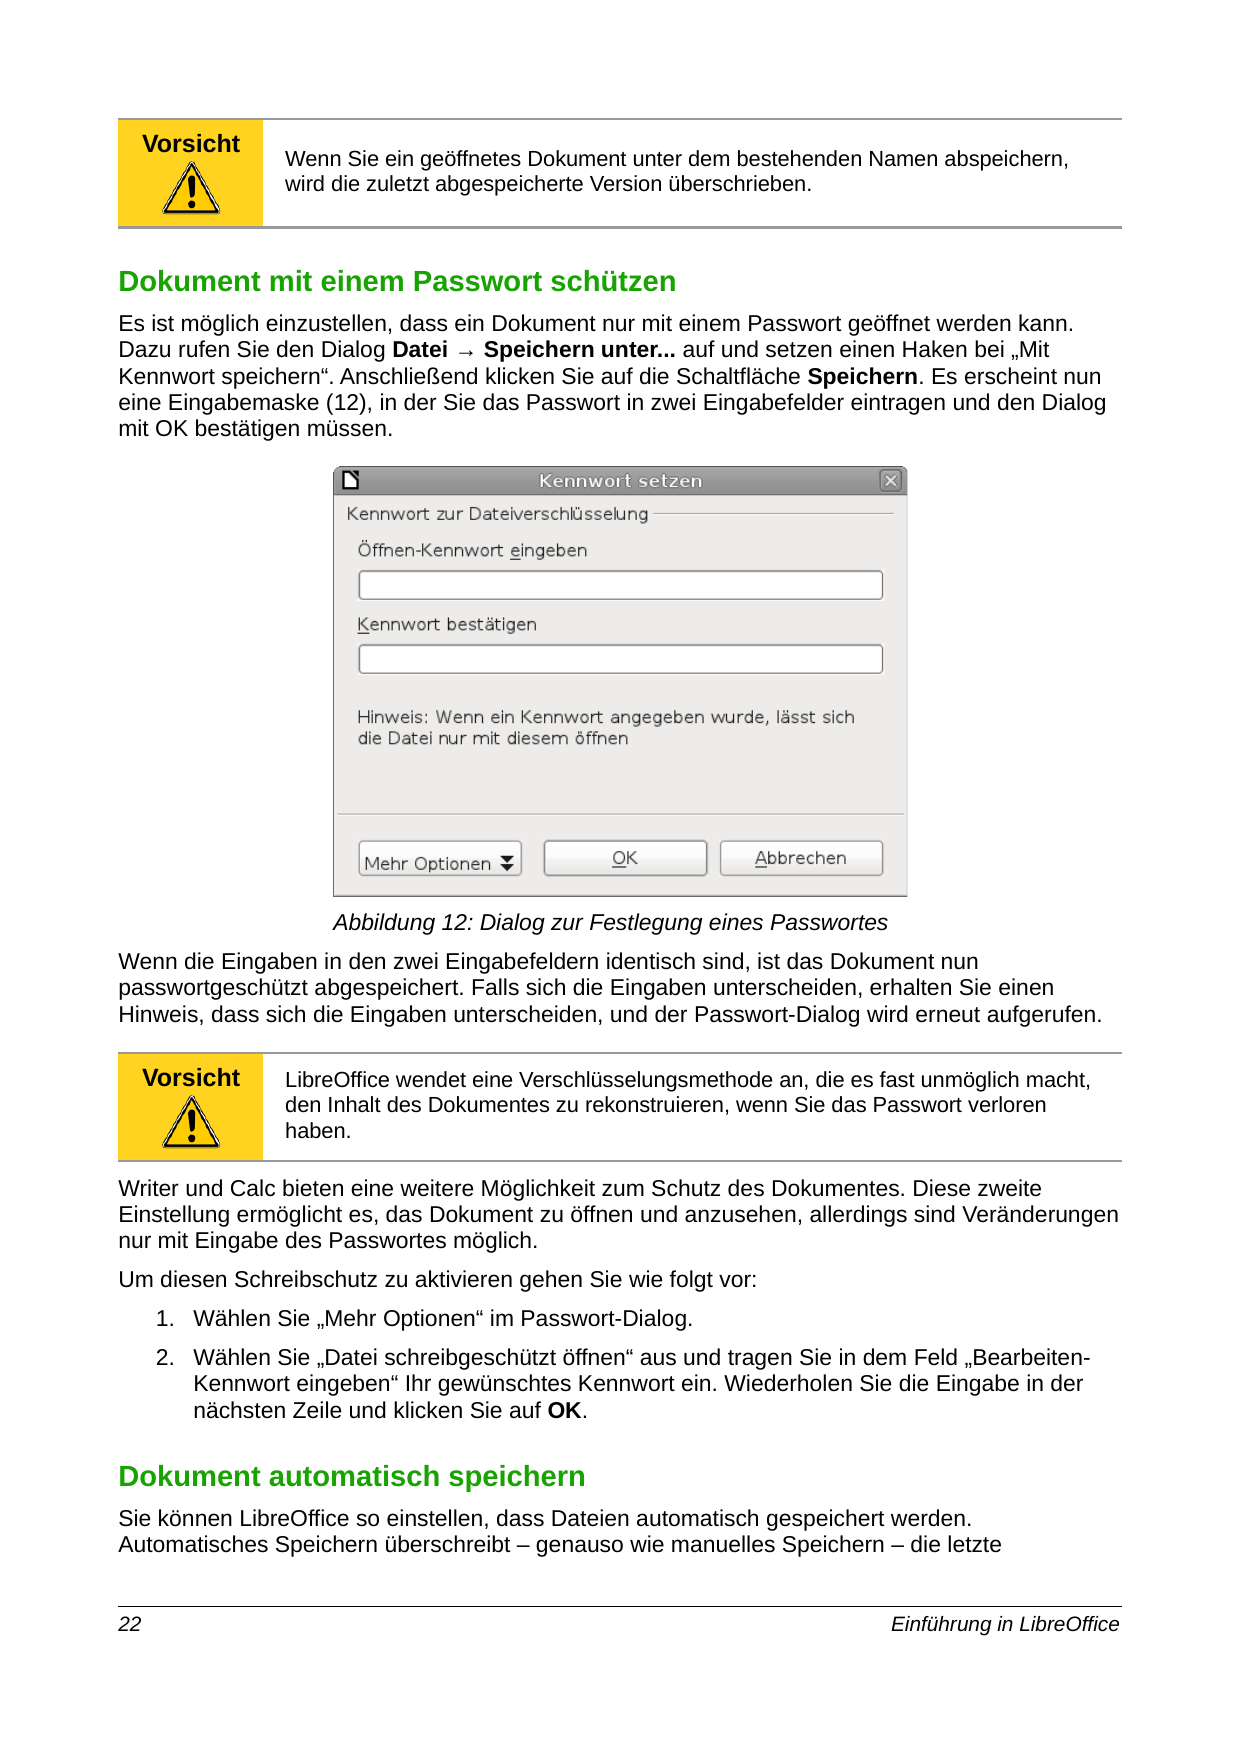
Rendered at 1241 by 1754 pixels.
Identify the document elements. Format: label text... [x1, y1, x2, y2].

picture [333, 466, 908, 897]
text Sie können LibreOffice so einstellen, dass Dateien automatisch gespeichert werden. Automatisches Speichern überschreibt – genauso wie manuelles Speichern – die letzte [118, 1504, 1122, 1557]
list Wählen Sie „Datei schreibgeschützt öffnen“ aus und tragen Sie in dem Feld „Bearbeiten-Kennwort eingeben“ Ihr gewünschtes Kennwort ein. Wiederholen Sie die Eingabe in der nächsten Zeile und klicken Sie auf OK. [156, 1344, 1122, 1423]
table_header Wenn Sie ein geöffnetes Dokument unter dem bestehenden Namen abspeichern, wird die zuletzt abgespeicherte Version überschrieben. [264, 120, 1122, 226]
table_header Vorsicht [118, 1054, 263, 1160]
text Wenn die Eingaben in den zwei Eingabefeldern identisch sind, ist das Dokument nun passwortgeschützt abgespeichert. Falls sich die Eingaben unterscheiden, erhalten Sie einen Hinweis, dass sich die Eingaben unterscheiden, und der Passwort-Dialog wird erneut aufgerufen. [118, 948, 1122, 1027]
text Um diesen Schreibschutz zu aktivieren gehen Sie wie folgt vor: [118, 1266, 1122, 1293]
picture [158, 1091, 224, 1152]
subtitle Dokument mit einem Passwort schützen [118, 264, 1122, 297]
table_header LibreOffice wendet eine Verschlüsselungsmethode an, die es fast unmöglich macht, den Inhalt des Dokumentes zu rekonstruieren, wenn Sie das Passwort verloren haben. [264, 1054, 1122, 1160]
picture [158, 157, 224, 218]
text Es ist möglich einzustellen, dass ein Dokument nur mit einem Passwort geöffnet werden kann. Dazu rufen Sie den Dialog Datei → Speichern unter... auf und setzen einen Haken bei „Mit Kennwort speichern“. Anschließend klicken Sie auf die Schaltfläche Speichern. Es erscheint nun eine Eingabemaske (Abbildung 12), in der Sie das Passwort in zwei Eingabefelder eintragen und den Dialog mit OK bestätigen müssen. [118, 310, 1122, 442]
text Writer und Calc bieten eine weitere Möglichkeit zum Schutz des Dokumentes. Diese zweite Einstellung ermöglicht es, das Dokument zu öffnen und anzusehen, allerdings sind Veränderungen nur mit Eingabe des Passwortes möglich. [118, 1175, 1122, 1254]
table_header Vorsicht [118, 120, 263, 226]
text Abbildung 12: Dialog zur Festlegung eines Passwortes [333, 909, 907, 935]
list Wählen Sie „Mehr Optionen“ im Passwort-Dialog. [156, 1305, 1122, 1332]
subtitle Dokument automatisch speichern [118, 1459, 1122, 1492]
